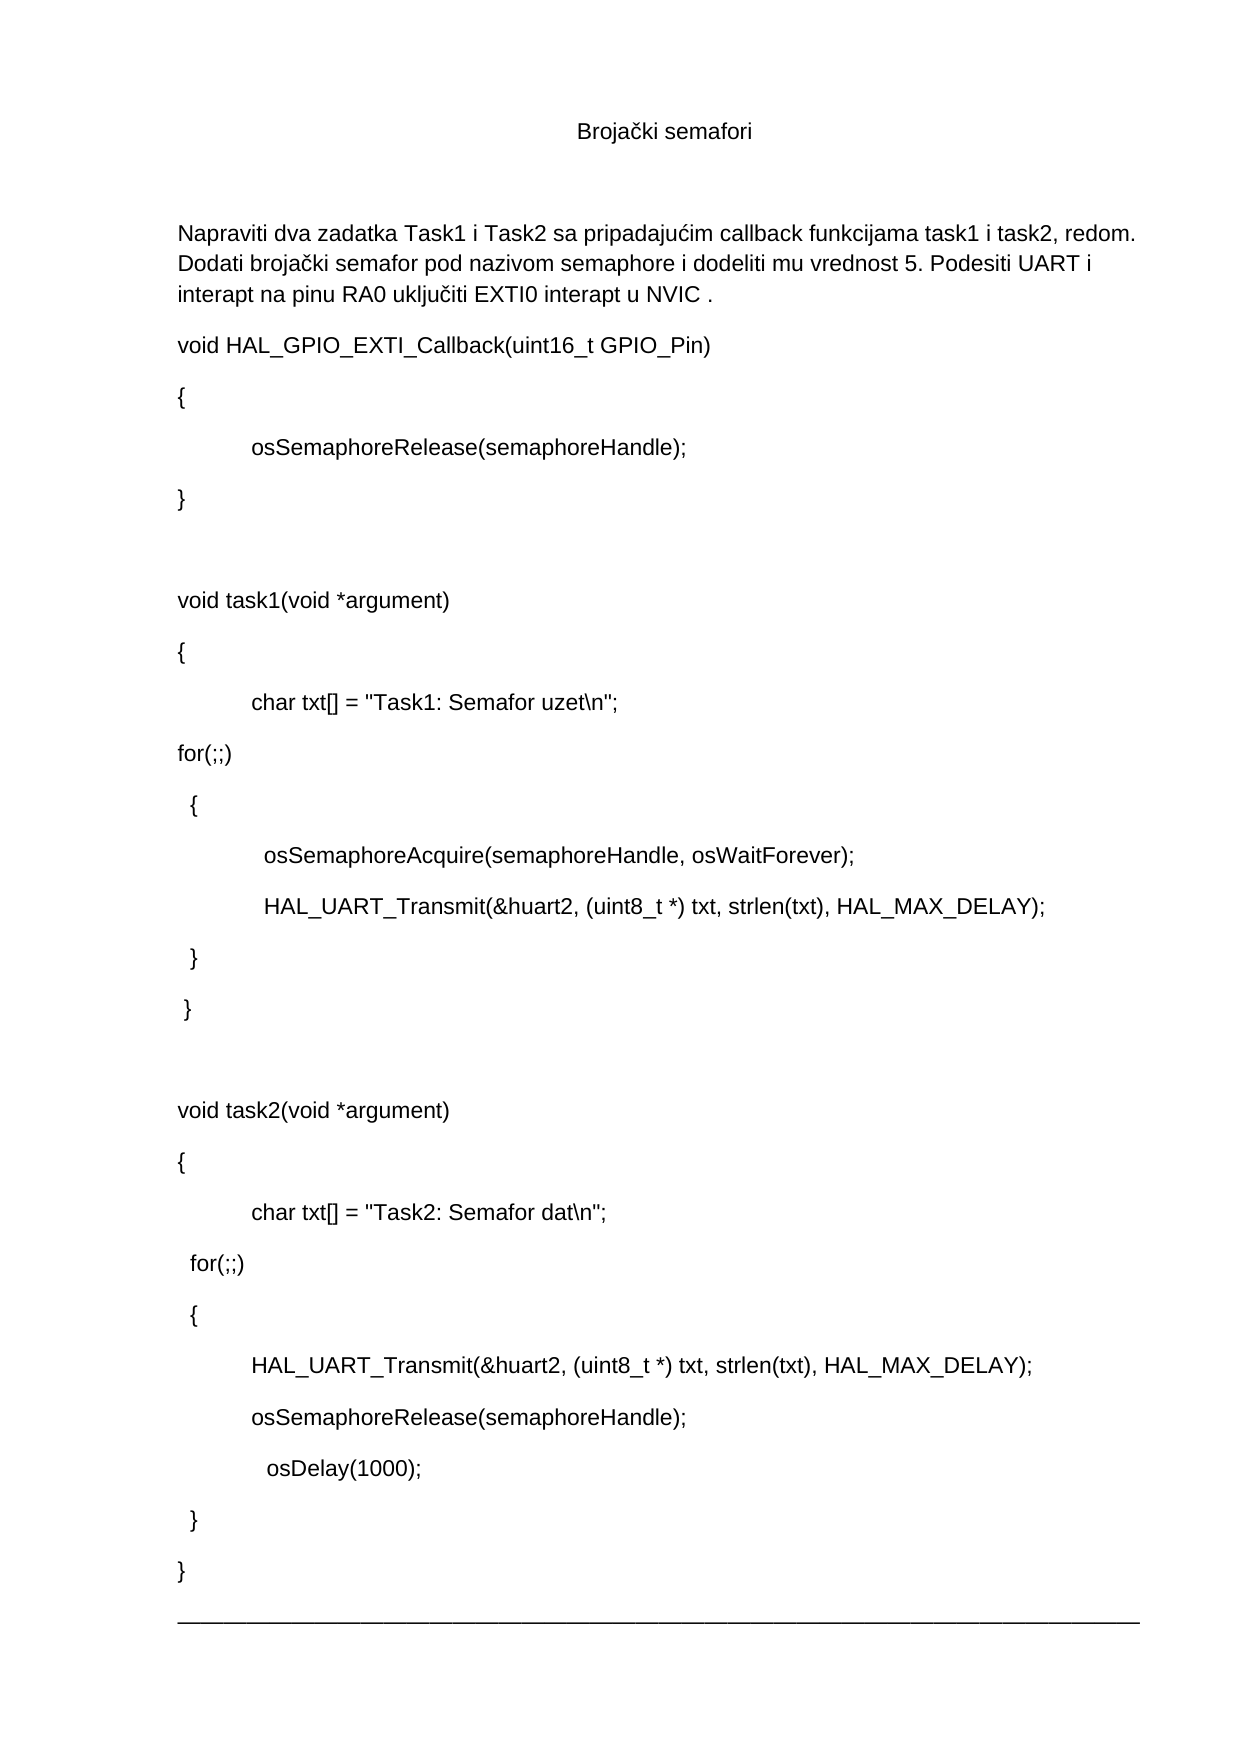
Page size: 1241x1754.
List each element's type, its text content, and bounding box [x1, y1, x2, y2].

text osSemaphoreRelease(semaphoreHandle); [177, 434, 1152, 460]
text void HAL_GPIO_EXTI_Callback(uint16_t GPIO_Pin) [177, 332, 1152, 358]
text } [177, 1557, 1152, 1583]
text for(;;) [177, 740, 1152, 766]
text { [177, 638, 1152, 664]
text HAL_UART_Transmit(&huart2, (uint8_t *) txt, strlen(txt), HAL_MAX_DELAY); [177, 893, 1152, 919]
text osSemaphoreRelease(semaphoreHandle); [177, 1403, 1152, 1430]
text { [177, 1301, 1152, 1328]
text HAL_UART_Transmit(&huart2, (uint8_t *) txt, strlen(txt), HAL_MAX_DELAY); [177, 1352, 1152, 1379]
text } [177, 944, 1152, 971]
text } [177, 485, 1152, 511]
text { [177, 791, 1152, 817]
text { [177, 383, 1152, 409]
text char txt[] = "Task2: Semafor dat\n"; [177, 1199, 1152, 1226]
text osSemaphoreAcquire(semaphoreHandle, osWaitForever); [177, 842, 1152, 868]
text osDelay(1000); [177, 1454, 1152, 1481]
text for(;;) [177, 1250, 1152, 1277]
text —————————————————————————————————————————— [177, 1608, 1152, 1634]
text } [177, 1506, 1152, 1532]
text } [177, 995, 1152, 1022]
text char txt[] = "Task1: Semafor uzet\n"; [177, 689, 1152, 715]
text void task1(void *argument) [177, 587, 1152, 613]
text Brojački semafori [177, 118, 1152, 144]
text Napraviti dva zadatka Task1 i Task2 sa pripadajućim callback funkcijama task1 i task2, redom. Dodati brojački semafor pod nazivom semaphore i dodeliti mu vrednost 5. Podesiti UART i interapt na pinu RA0 uključiti EXTI0 interapt u NVIC . [177, 220, 1152, 307]
text void task2(void *argument) [177, 1097, 1152, 1124]
text { [177, 1148, 1152, 1175]
